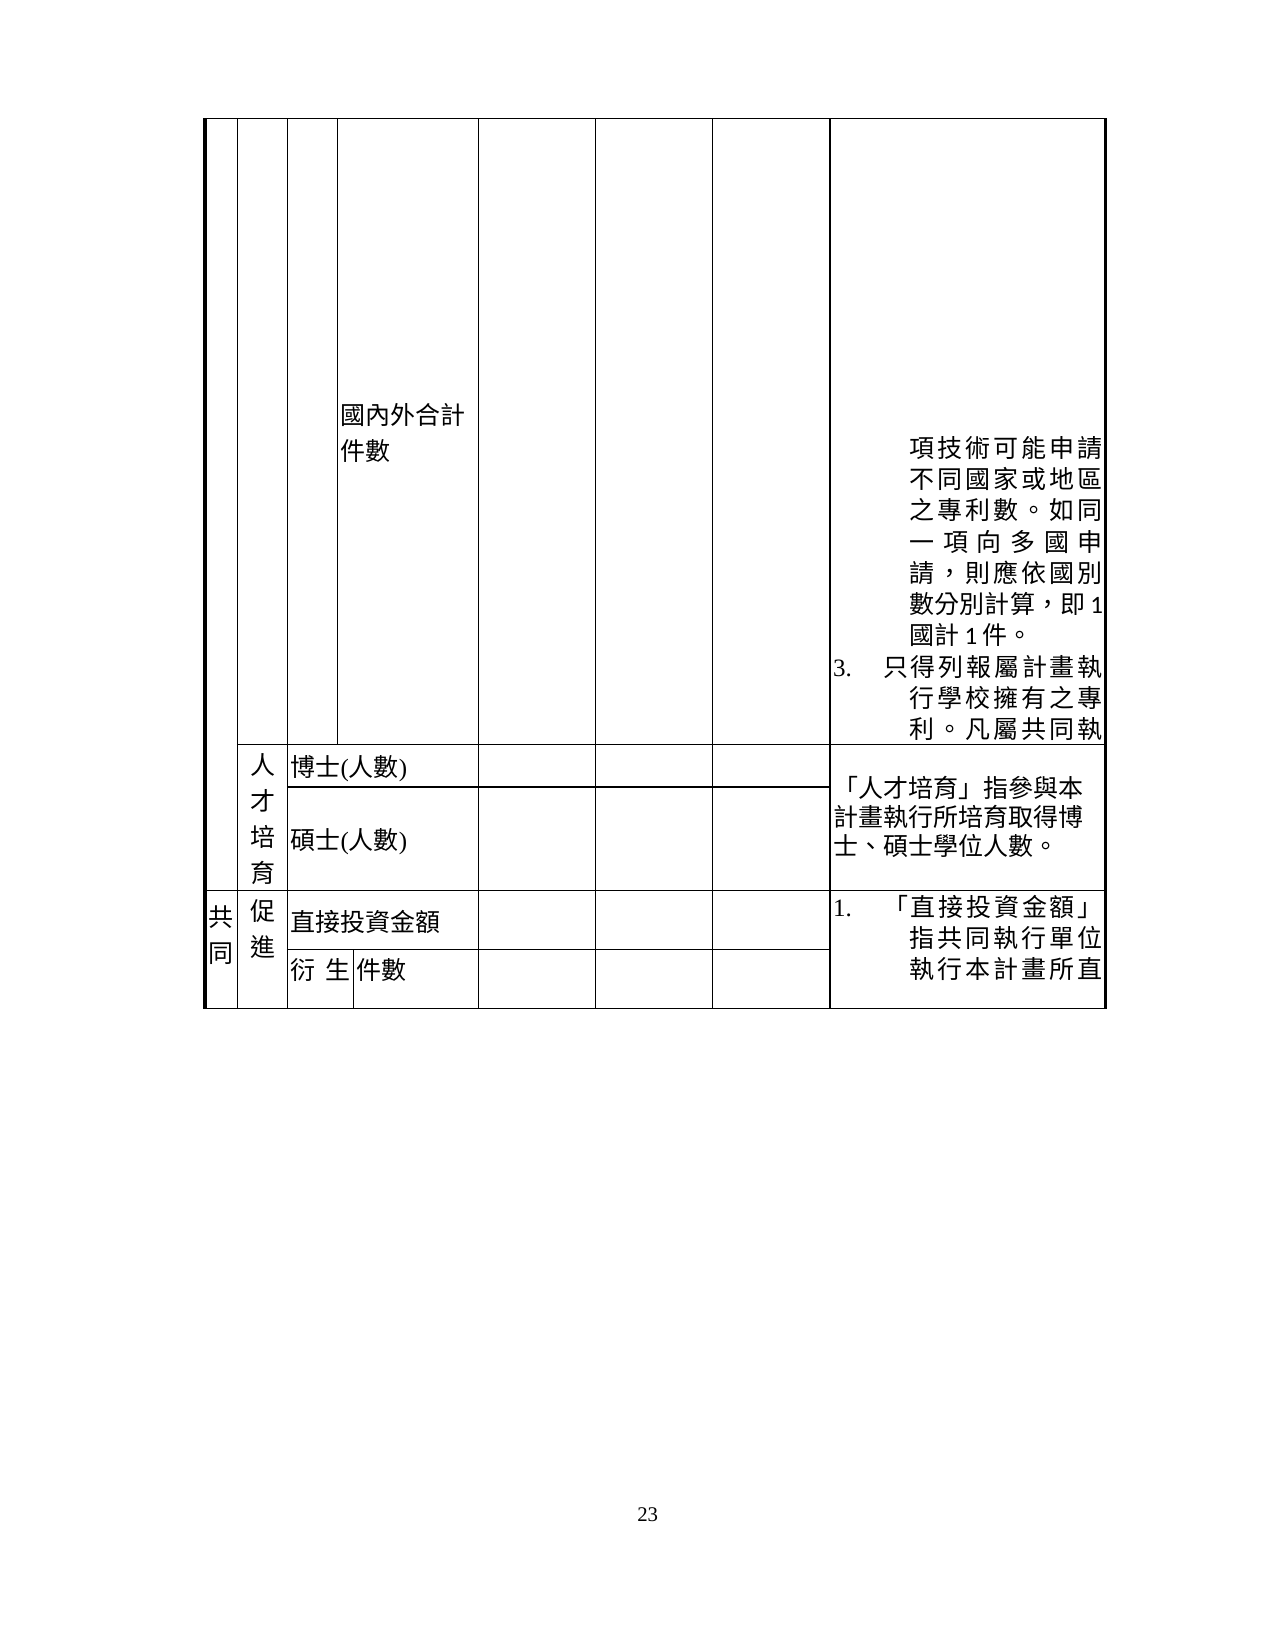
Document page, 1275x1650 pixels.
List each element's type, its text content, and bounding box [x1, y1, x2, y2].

table_cell [288, 119, 337, 744]
table_cell [596, 891, 712, 949]
table_cell 博士(人數) [288, 745, 478, 786]
table_cell [596, 950, 712, 1008]
table_cell 碩士(人數) [288, 788, 478, 890]
table_cell [713, 745, 829, 786]
table_cell [596, 788, 712, 890]
table_cell [596, 745, 712, 786]
table_cell [713, 950, 829, 1008]
table_cell 「直接投資金額」指共同執行單位執行本計畫所直接投入之自籌款。 「衍生投資」指共同執行單位執行本計畫所額外投入之研發投資(如產品評估、prototype研發、放大試驗，試量產規劃等)、生產投資(如購買材料/設備、擴充生產線、蓋廠房等)、其他商業化投資(如行銷通路、品牌、成立新公司/部門、或轉投資而尚未生產者等)。 [831, 891, 1104, 1008]
table_cell [479, 745, 595, 786]
table_cell 國內外合計件數 [338, 119, 478, 744]
table_cell [713, 119, 829, 744]
table_cell 衍生 [288, 950, 353, 1008]
table_cell 促進 [238, 891, 287, 1008]
table_cell [713, 788, 829, 890]
table_cell [479, 788, 595, 890]
table_cell 向申請單位發文，提出專利申請者並已得收件編號者為「專利申請」；獲核准並公告者為「專利獲得」。 專利權之「項數」為技術之數量，「件數」係指前項技術可能申請不同國家或地區之專利數。如同一項向多國申請，則應依國別數分別計算，即1國計1件。 只得列報屬計畫執行學校擁有之專利。凡屬共同執行廠商、分包單位、個人、計畫外學校等所擁有之專利，皆不得列報。 列報「申請」或「獲得」者，均必須為計畫執行期間所申請之專利。 [831, 119, 1104, 744]
table_cell [596, 119, 712, 744]
table_cell 「人才培育」指參與本計畫執行所培育取得博士、碩士學位人數。 [831, 745, 1104, 890]
table_cell 人才培育 [238, 745, 287, 890]
table_cell 共同 [207, 891, 237, 1008]
table_cell [479, 119, 595, 744]
table_cell [207, 119, 237, 890]
table_cell [713, 891, 829, 949]
table_cell [238, 119, 287, 744]
table_cell [479, 950, 595, 1008]
table_cell 件數 [354, 950, 478, 1008]
table_cell 直接投資金額 [288, 891, 478, 949]
table_cell [479, 891, 595, 949]
